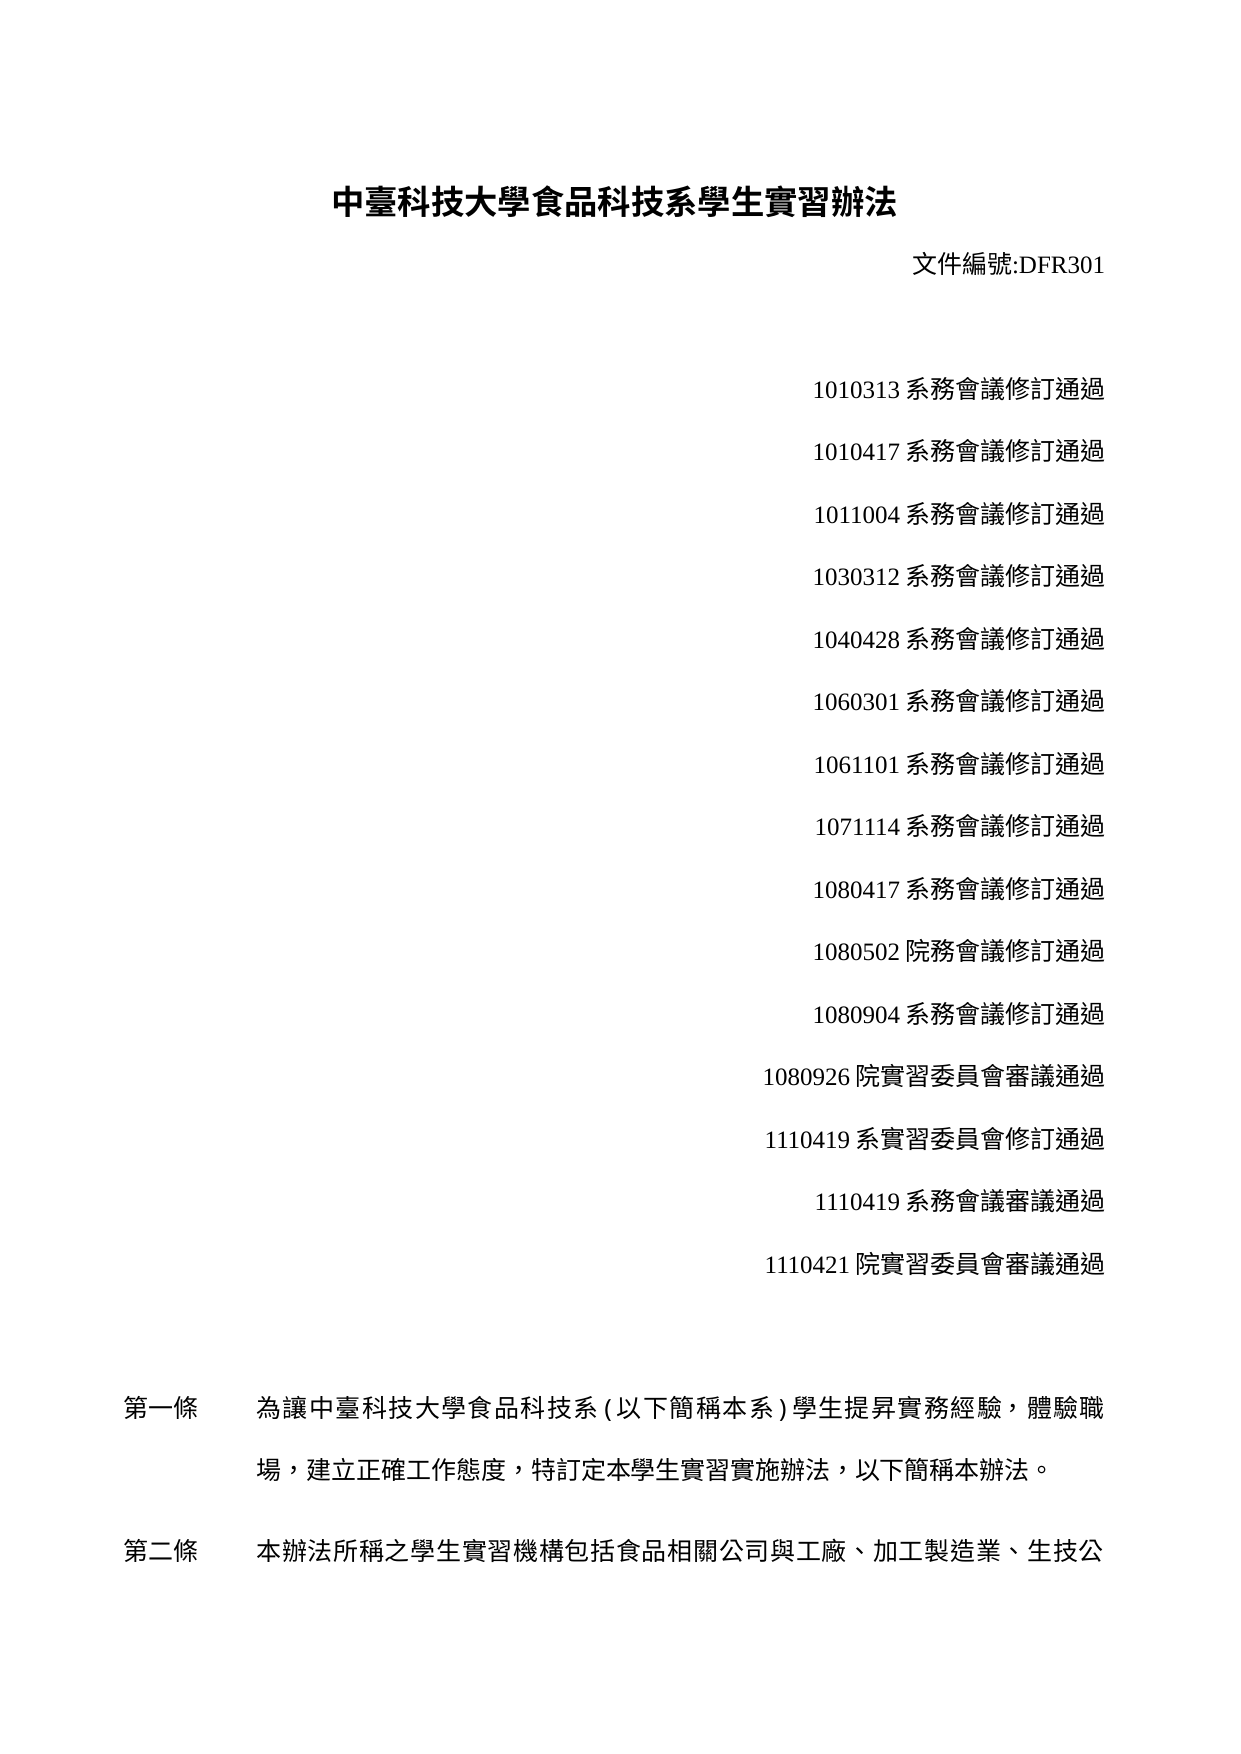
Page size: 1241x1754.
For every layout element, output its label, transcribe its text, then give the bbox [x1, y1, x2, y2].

table_cell 第二條 [113, 1490, 245, 1571]
table_cell 第一條 [113, 1346, 245, 1489]
table_cell 為讓中臺科技大學食品科技系(以下簡稱本系)學生提昇實務經驗，體驗職場，建立正確工作態度，特訂定本學生實習實施辦法，以下簡稱本辦法。 [245, 1346, 1116, 1489]
table_header 中臺科技大學食品科技系學生實習辦法 文件編號:DFR301 1010313系務會議修訂通過 1010417系務會議修訂通過 1011004系務會議修訂通過 1030312系務會議修訂通過 1040428系務會議修訂通過 1060301系務會議修訂通過 1061101系務會議修訂通過 1071114系務會議修訂通過 1080417系務會議修訂通過 1080502院務會議修訂通過 1080904系務會議修訂通過 1080926院實習委員會審議通過 1110419系實習委員會修訂通過 1110419系務會議審議通過 1110421院實習委員會審議通過 [113, 158, 1116, 1346]
table_cell 本辦法所稱之學生實習機構包括食品相關公司與工廠、加工製造業、生技公 [245, 1490, 1116, 1571]
